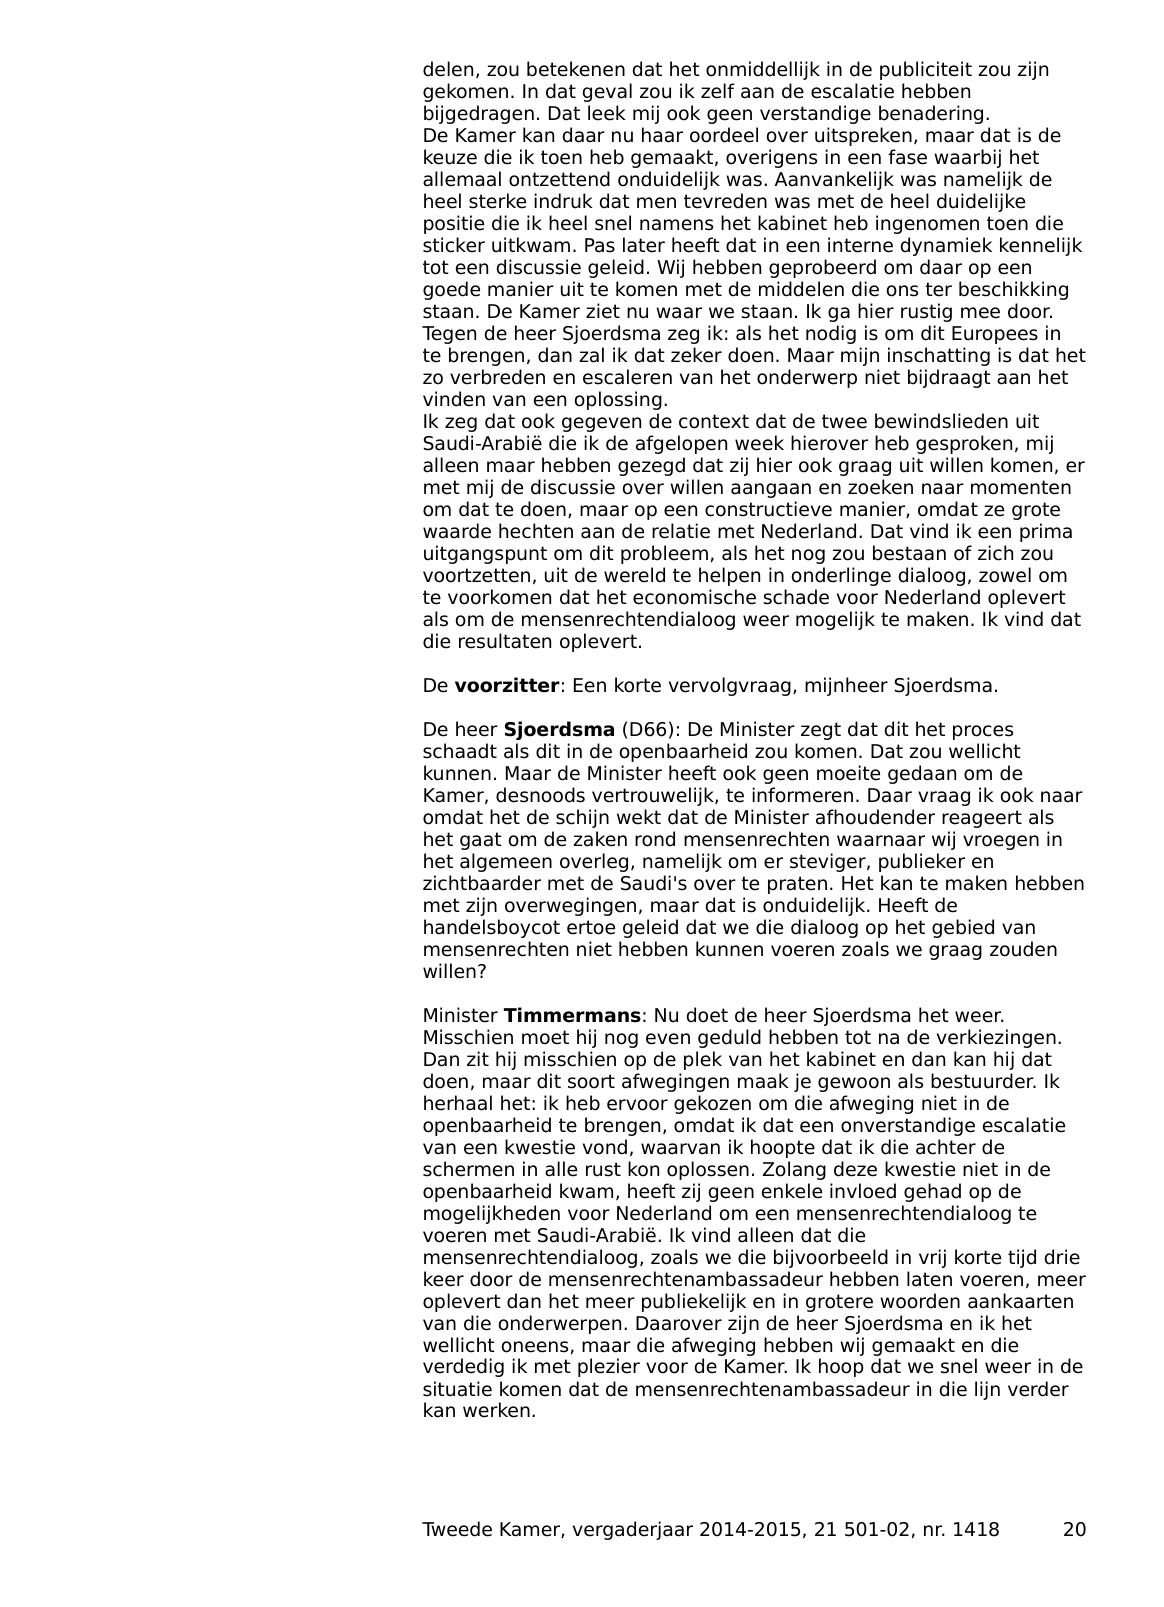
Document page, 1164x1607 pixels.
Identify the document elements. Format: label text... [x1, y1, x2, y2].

text De Kamer kan daar nu haar oordeel over uitspreken, maar dat is de keuze die ik toen heb gemaakt, overigens in een fase waarbij het allemaal ontzettend onduidelijk was. Aanvankelijk was namelijk de heel sterke indruk dat men tevreden was met de heel duidelijke positie die ik heel snel namens het kabinet heb ingenomen toen die sticker uitkwam. Pas later heeft dat in een interne dynamiek kennelijk tot een discussie geleid. Wij hebben geprobeerd om daar op een goede manier uit te komen met de middelen die ons ter beschikking staan. De Kamer ziet nu waar we staan. Ik ga hier rustig mee door. Tegen de heer Sjoerdsma zeg ik: als het nodig is om dit Europees in te brengen, dan zal ik dat zeker doen. Maar mijn inschatting is dat het zo verbreden en escaleren van het onderwerp niet bijdraagt aan het vinden van een oplossing. [422, 125, 1087, 411]
text Minister Timmermans: Nu doet de heer Sjoerdsma het weer. Misschien moet hij nog even geduld hebben tot na de verkiezingen. Dan zit hij misschien op de plek van het kabinet en dan kan hij dat doen, maar dit soort afwegingen maak je gewoon als bestuurder. Ik herhaal het: ik heb ervoor gekozen om die afweging niet in de openbaarheid te brengen, omdat ik dat een onverstandige escalatie van een kwestie vond, waarvan ik hoopte dat ik die achter de schermen in alle rust kon oplossen. Zolang deze kwestie niet in de openbaarheid kwam, heeft zij geen enkele invloed gehad op de mogelijkheden voor Nederland om een mensenrechtendialoog te voeren met Saudi-Arabië. Ik vind alleen dat die mensenrechtendialoog, zoals we die bijvoorbeeld in vrij korte tijd drie keer door de mensenrechtenambassadeur hebben laten voeren, meer oplevert dan het meer publiekelijk en in grotere woorden aankaarten van die onderwerpen. Daarover zijn de heer Sjoerdsma en ik het wellicht oneens, maar die afweging hebben wij gemaakt en die verdedig ik met plezier voor de Kamer. Ik hoop dat we snel weer in de situatie komen dat de mensenrechtenambassadeur in die lijn verder kan werken. [422, 1005, 1087, 1422]
text Ik zeg dat ook gegeven de context dat de twee bewindslieden uit Saudi-Arabië die ik de afgelopen week hierover heb gesproken, mij alleen maar hebben gezegd dat zij hier ook graag uit willen komen, er met mij de discussie over willen aangaan en zoeken naar momenten om dat te doen, maar op een constructieve manier, omdat ze grote waarde hechten aan de relatie met Nederland. Dat vind ik een prima uitgangspunt om dit probleem, als het nog zou bestaan of zich zou voortzetten, uit de wereld te helpen in onderlinge dialoog, zowel om te voorkomen dat het economische schade voor Nederland oplevert als om de mensenrechtendialoog weer mogelijk te maken. Ik vind dat die resultaten oplevert. [422, 411, 1087, 652]
text De heer Sjoerdsma (D66): De Minister zegt dat dit het proces schaadt als dit in de openbaarheid zou komen. Dat zou wellicht kunnen. Maar de Minister heeft ook geen moeite gedaan om de Kamer, desnoods vertrouwelijk, te informeren. Daar vraag ik ook naar omdat het de schijn wekt dat de Minister afhoudender reageert als het gaat om de zaken rond mensenrechten waarnaar wij vroegen in het algemeen overleg, namelijk om er steviger, publieker en zichtbaarder met de Saudi's over te praten. Het kan te maken hebben met zijn overwegingen, maar dat is onduidelijk. Heeft de handelsboycot ertoe geleid dat we die dialoog op het gebied van mensenrechten niet hebben kunnen voeren zoals we graag zouden willen? [422, 719, 1087, 983]
text delen, zou betekenen dat het onmiddellijk in de publiciteit zou zijn gekomen. In dat geval zou ik zelf aan de escalatie hebben bijgedragen. Dat leek mij ook geen verstandige benadering. [422, 59, 1087, 125]
text De voorzitter: Een korte vervolgvraag, mijnheer Sjoerdsma. [422, 675, 1087, 697]
